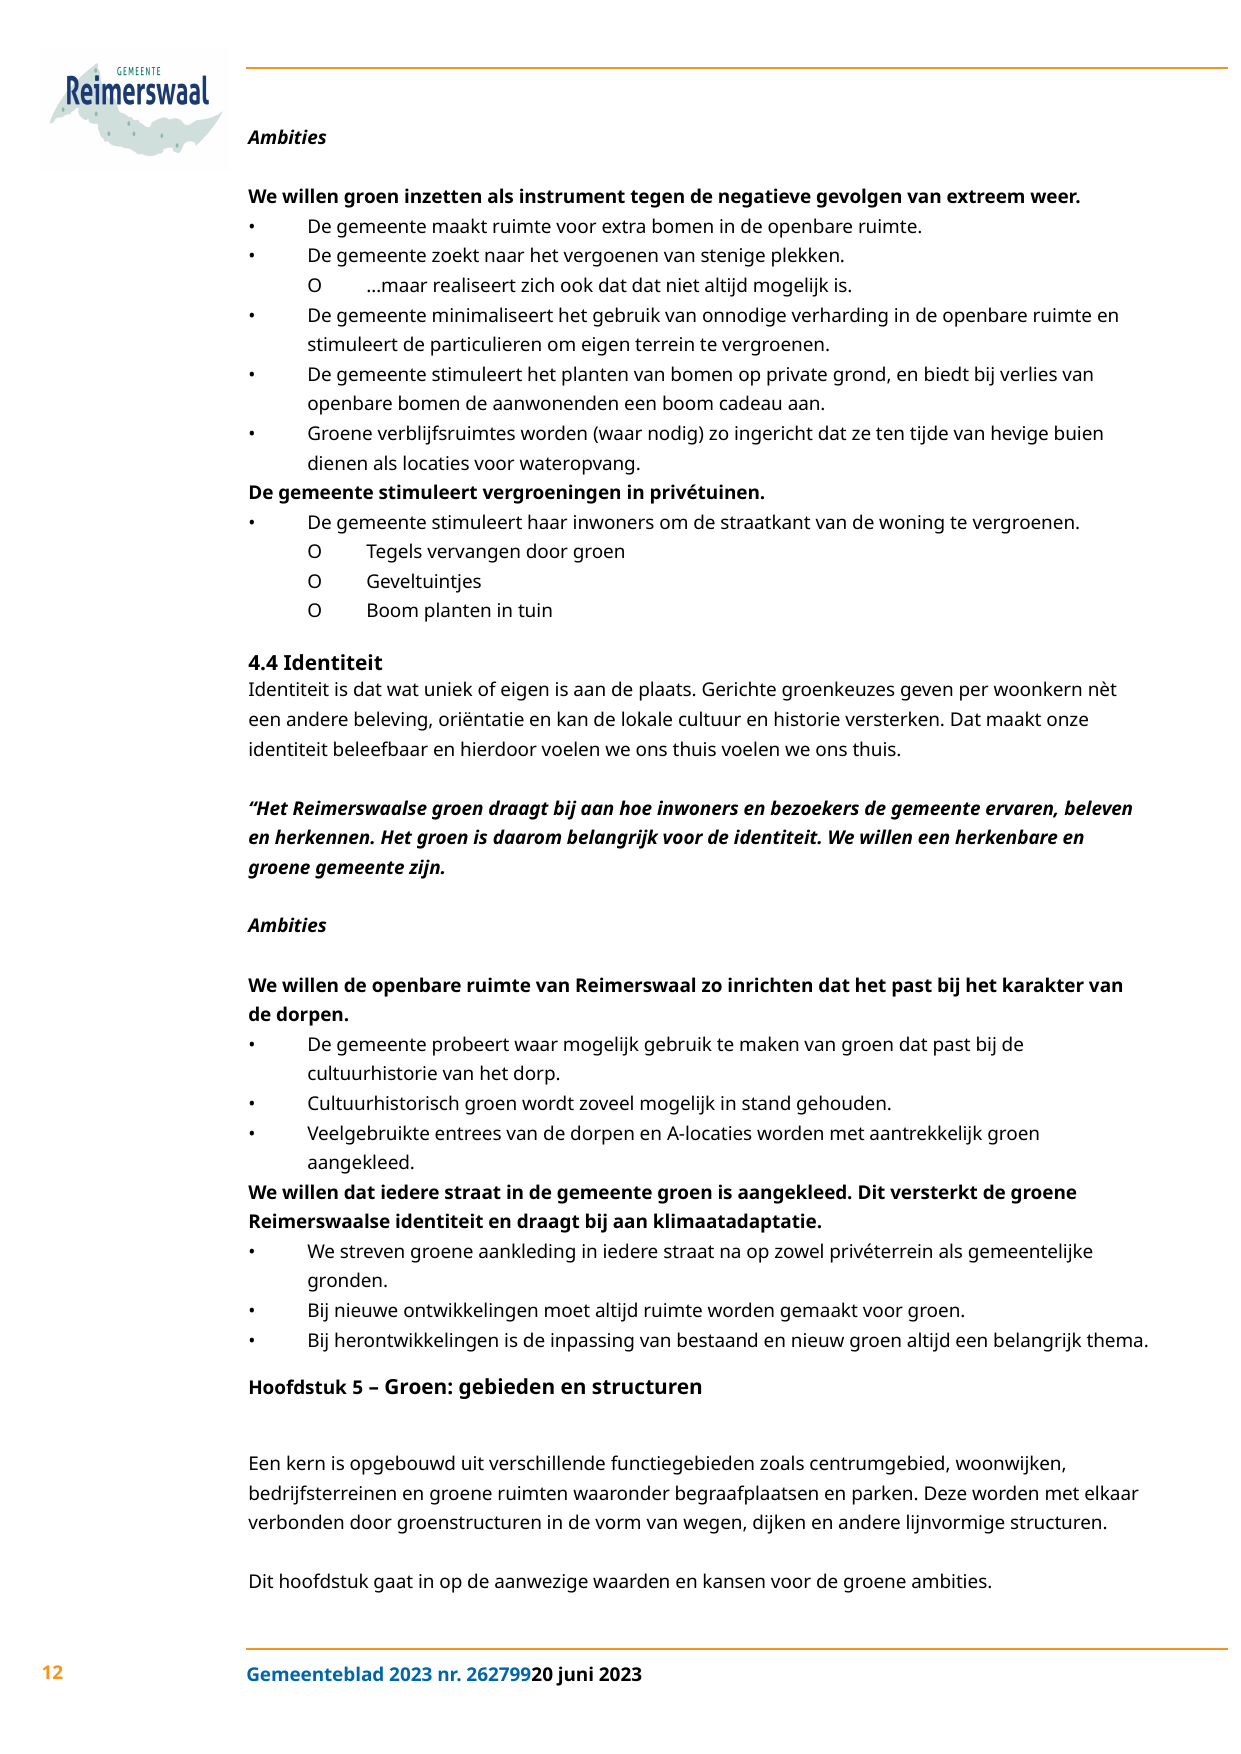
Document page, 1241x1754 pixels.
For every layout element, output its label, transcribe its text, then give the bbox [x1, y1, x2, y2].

list Geveltuintjes [307, 568, 1152, 594]
text We willen groen inzetten als instrument tegen de negatieve gevolgen van extreem weer. [248, 183, 1152, 209]
list De gemeente stimuleert het planten van bomen op private grond, en biedt bij verlies van openbare bomen de aanwonenden een boom cadeau aan. [248, 361, 1152, 416]
list Boom planten in tuin [307, 598, 1152, 623]
text We willen de openbare ruimte van Reimerswaal zo inrichten dat het past bij het karakter van de dorpen. [248, 972, 1152, 1027]
list Bij herontwikkelingen is de inpassing van bestaand en nieuw groen altijd een belangrijk thema. [248, 1327, 1152, 1353]
list Cultuurhistorisch groen wordt zoveel mogelijk in stand gehouden. [248, 1090, 1152, 1116]
list De gemeente minimaliseert het gebruik van onnodige verharding in de openbare ruimte en stimuleert de particulieren om eigen terrein te vergroenen. [248, 302, 1152, 357]
text We willen dat iedere straat in de gemeente groen is aangekleed. Dit versterkt de groene Reimerswaalse identiteit en draagt bij aan klimaatadaptatie. [248, 1179, 1152, 1234]
list De gemeente stimuleert haar inwoners om de straatkant van de woning te vergroenen. [248, 509, 1152, 535]
text Hoofdstuk 5 – Groen: gebieden en structuren [248, 1372, 1152, 1401]
list Bij nieuwe ontwikkelingen moet altijd ruimte worden gemaakt voor groen. [248, 1297, 1152, 1323]
text Identiteit is dat wat uniek of eigen is aan de plaats. Gerichte groenkeuzes geven per woonkern nèt een andere beleving, oriëntatie en kan de lokale cultuur en historie versterken. Dat maakt onze identiteit beleefbaar en hierdoor voelen we ons thuis voelen we ons thuis. [248, 677, 1152, 761]
list De gemeente zoekt naar het vergoenen van stenige plekken. [248, 243, 1152, 268]
list De gemeente maakt ruimte voor extra bomen in de openbare ruimte. [248, 213, 1152, 239]
table_header “Het Reimerswaalse groen draagt bij aan hoe inwoners en bezoekers de gemeente ervaren, beleven en herkennen. Het groen is daarom belangrijk voor de identiteit. We willen een herkenbare en groene gemeente zijn. [248, 795, 1152, 880]
list …maar realiseert zich ook dat dat niet altijd mogelijk is. [307, 272, 1152, 298]
text Een kern is opgebouwd uit verschillende functiegebieden zoals centrumgebied, woonwijken, bedrijfsterreinen en groene ruimten waaronder begraafplaatsen en parken. Deze worden met elkaar verbonden door groenstructuren in de vorm van wegen, dijken en andere lijnvormige structuren. [248, 1450, 1152, 1535]
text 4.4 Identiteit [248, 648, 1152, 677]
list Tegels vervangen door groen [307, 538, 1152, 564]
text Ambities [248, 913, 1152, 938]
list De gemeente probeert waar mogelijk gebruik te maken van groen dat past bij de cultuurhistorie van het dorp. [248, 1031, 1152, 1086]
picture [41, 47, 231, 172]
text Ambities [248, 124, 1152, 150]
list Veelgebruikte entrees van de dorpen en A-locaties worden met aantrekkelijk groen aangekleed. [248, 1120, 1152, 1175]
text De gemeente stimuleert vergroeningen in privétuinen. [248, 479, 1152, 505]
text Dit hoofdstuk gaat in op de aanwezige waarden en kansen voor de groene ambities. [248, 1568, 1152, 1594]
list Groene verblijfsruimtes worden (waar nodig) zo ingericht dat ze ten tijde van hevige buien dienen als locaties voor wateropvang. [248, 420, 1152, 476]
list We streven groene aankleding in iedere straat na op zowel privéterrein als gemeentelijke gronden. [248, 1238, 1152, 1293]
